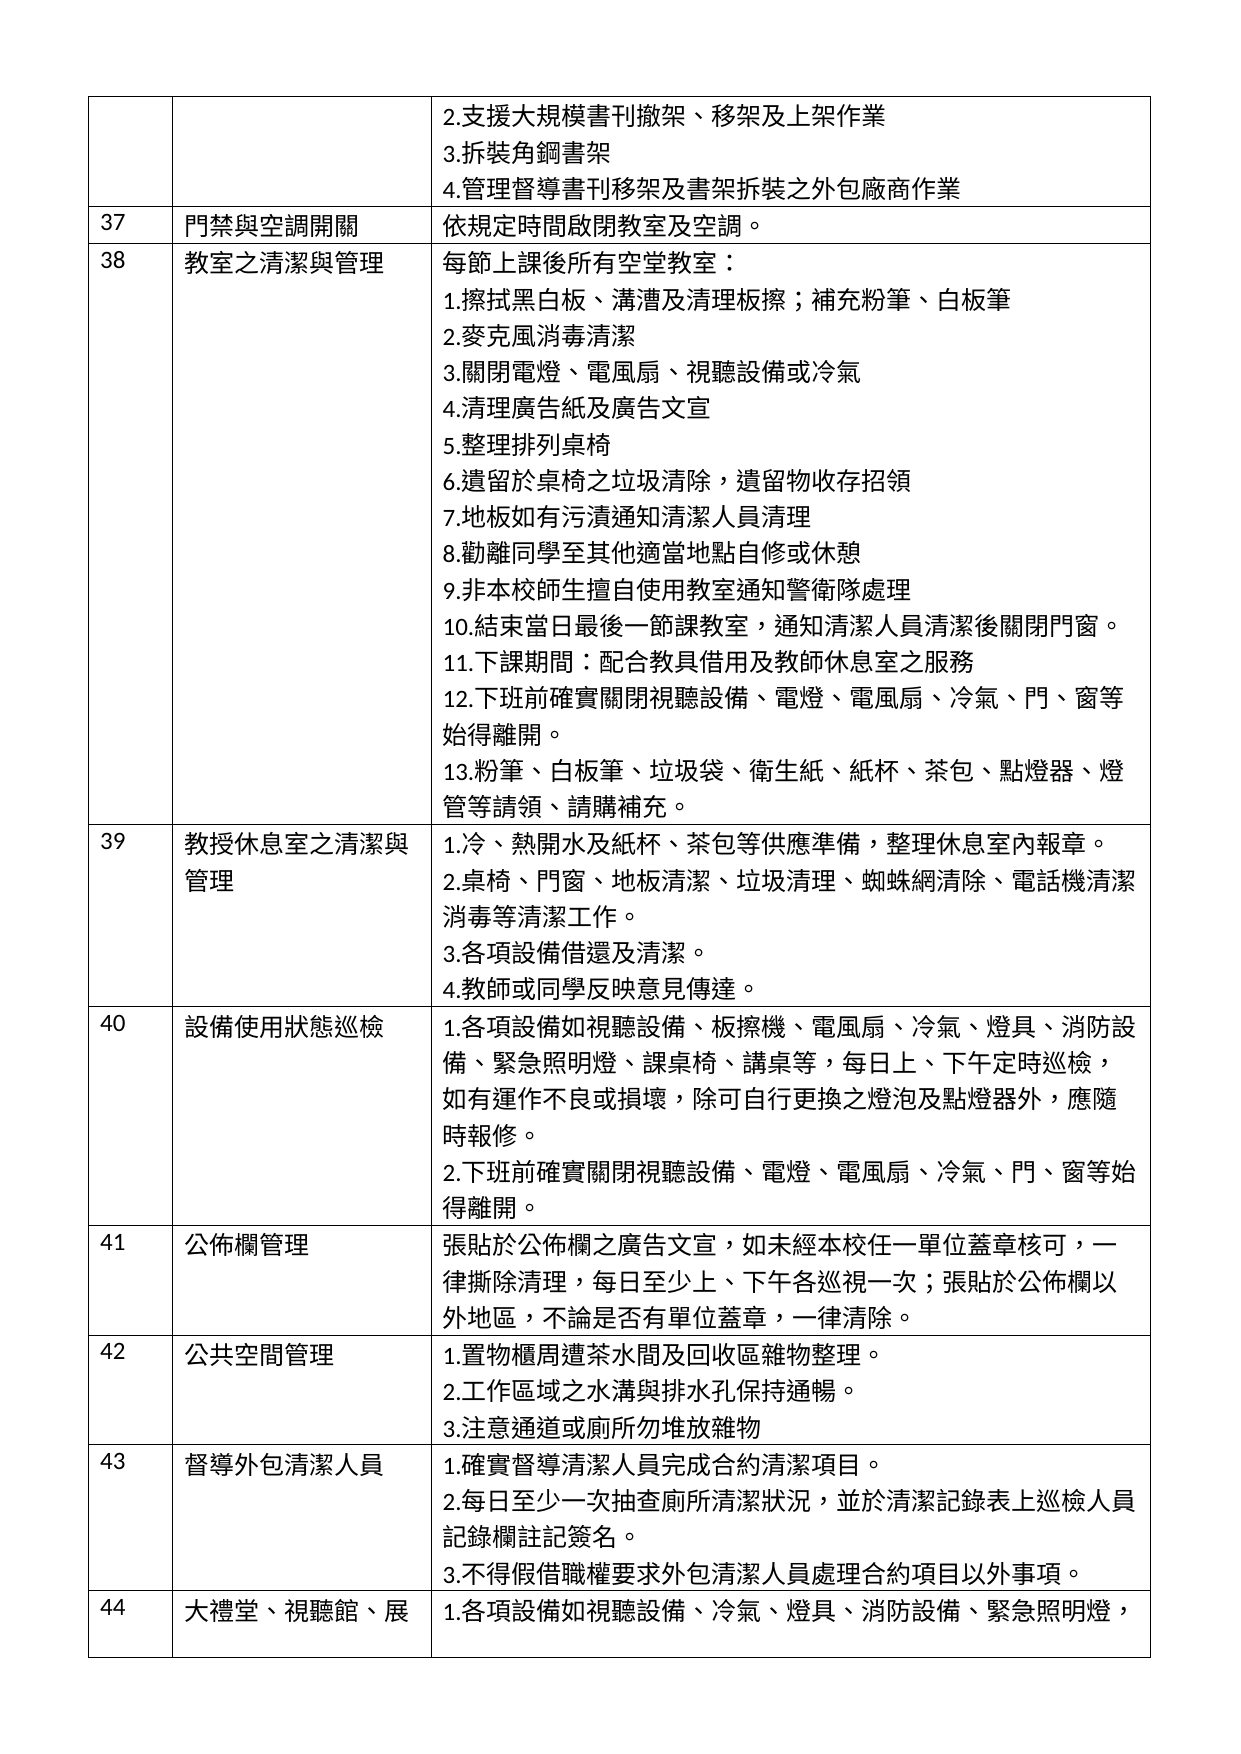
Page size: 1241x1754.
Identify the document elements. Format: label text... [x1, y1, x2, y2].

table_cell 2.支援大規模書刊撤架、移架及上架作業 3.拆裝角鋼書架 4.管理督導書刊移架及書架拆裝之外包廠商作業 [432, 97, 1150, 206]
table_cell 38 [89, 244, 172, 824]
table_cell [173, 97, 431, 206]
table_cell 公佈欄管理 [173, 1226, 431, 1334]
table_cell 39 [89, 825, 172, 1006]
table_cell 督導外包清潔人員 [173, 1445, 431, 1590]
table_cell 張貼於公佈欄之廣告文宣，如未經本校任一單位蓋章核可，一律撕除清理，每日至少上、下午各巡視一次；張貼於公佈欄以外地區，不論是否有單位蓋章，一律清除。 [432, 1226, 1150, 1334]
table_cell 依規定時間啟閉教室及空調。 [432, 207, 1150, 243]
table_cell 公共空間管理 [173, 1336, 431, 1444]
table_cell 37 [89, 207, 172, 243]
table_cell 設備使用狀態巡檢 [173, 1007, 431, 1225]
table_cell 43 [89, 1445, 172, 1590]
table_cell 1.確實督導清潔人員完成合約清潔項目。 2.每日至少一次抽查廁所清潔狀況，並於清潔記錄表上巡檢人員記錄欄註記簽名。 3.不得假借職權要求外包清潔人員處理合約項目以外事項。 [432, 1445, 1150, 1590]
table_cell 大禮堂、視聽館、展 [173, 1591, 431, 1657]
table_cell 每節上課後所有空堂教室： 1.擦拭黑白板、溝漕及清理板擦；補充粉筆、白板筆 2.麥克風消毒清潔 3.關閉電燈、電風扇、視聽設備或冷氣 4.清理廣告紙及廣告文宣 5.整理排列桌椅 6.遺留於桌椅之垃圾清除，遺留物收存招領 7.地板如有污漬通知清潔人員清理 8.勸離同學至其他適當地點自修或休憩 9.非本校師生擅自使用教室通知警衛隊處理 10.結束當日最後一節課教室，通知清潔人員清潔後關閉門窗。 11.下課期間：配合教具借用及教師休息室之服務 12.下班前確實關閉視聽設備、電燈、電風扇、冷氣、門、窗等始得離開。 13.粉筆、白板筆、垃圾袋、衛生紙、紙杯、茶包、點燈器、燈管等請領、請購補充。 [432, 244, 1150, 824]
table_cell 1.冷、熱開水及紙杯、茶包等供應準備，整理休息室內報章。 2.桌椅、門窗、地板清潔、垃圾清理、蜘蛛網清除、電話機清潔消毒等清潔工作。 3.各項設備借還及清潔。 4.教師或同學反映意見傳達。 [432, 825, 1150, 1006]
table_cell 41 [89, 1226, 172, 1334]
table_cell 44 [89, 1591, 172, 1657]
table_cell [89, 97, 172, 206]
table_cell 門禁與空調開關 [173, 207, 431, 243]
table_cell 1.各項設備如視聽設備、板擦機、電風扇、冷氣、燈具、消防設備、緊急照明燈、課桌椅、講桌等，每日上、下午定時巡檢，如有運作不良或損壞，除可自行更換之燈泡及點燈器外，應隨時報修。 2.下班前確實關閉視聽設備、電燈、電風扇、冷氣、門、窗等始得離開。 [432, 1007, 1150, 1225]
table_cell 教授休息室之清潔與管理 [173, 825, 431, 1006]
table_cell 40 [89, 1007, 172, 1225]
table_cell 1.各項設備如視聽設備、冷氣、燈具、消防設備、緊急照明燈， [432, 1591, 1150, 1657]
table_cell 42 [89, 1336, 172, 1444]
table_cell 1.置物櫃周遭茶水間及回收區雜物整理。 2.工作區域之水溝與排水孔保持通暢。 3.注意通道或廁所勿堆放雜物 [432, 1336, 1150, 1444]
table_cell 教室之清潔與管理 [173, 244, 431, 824]
